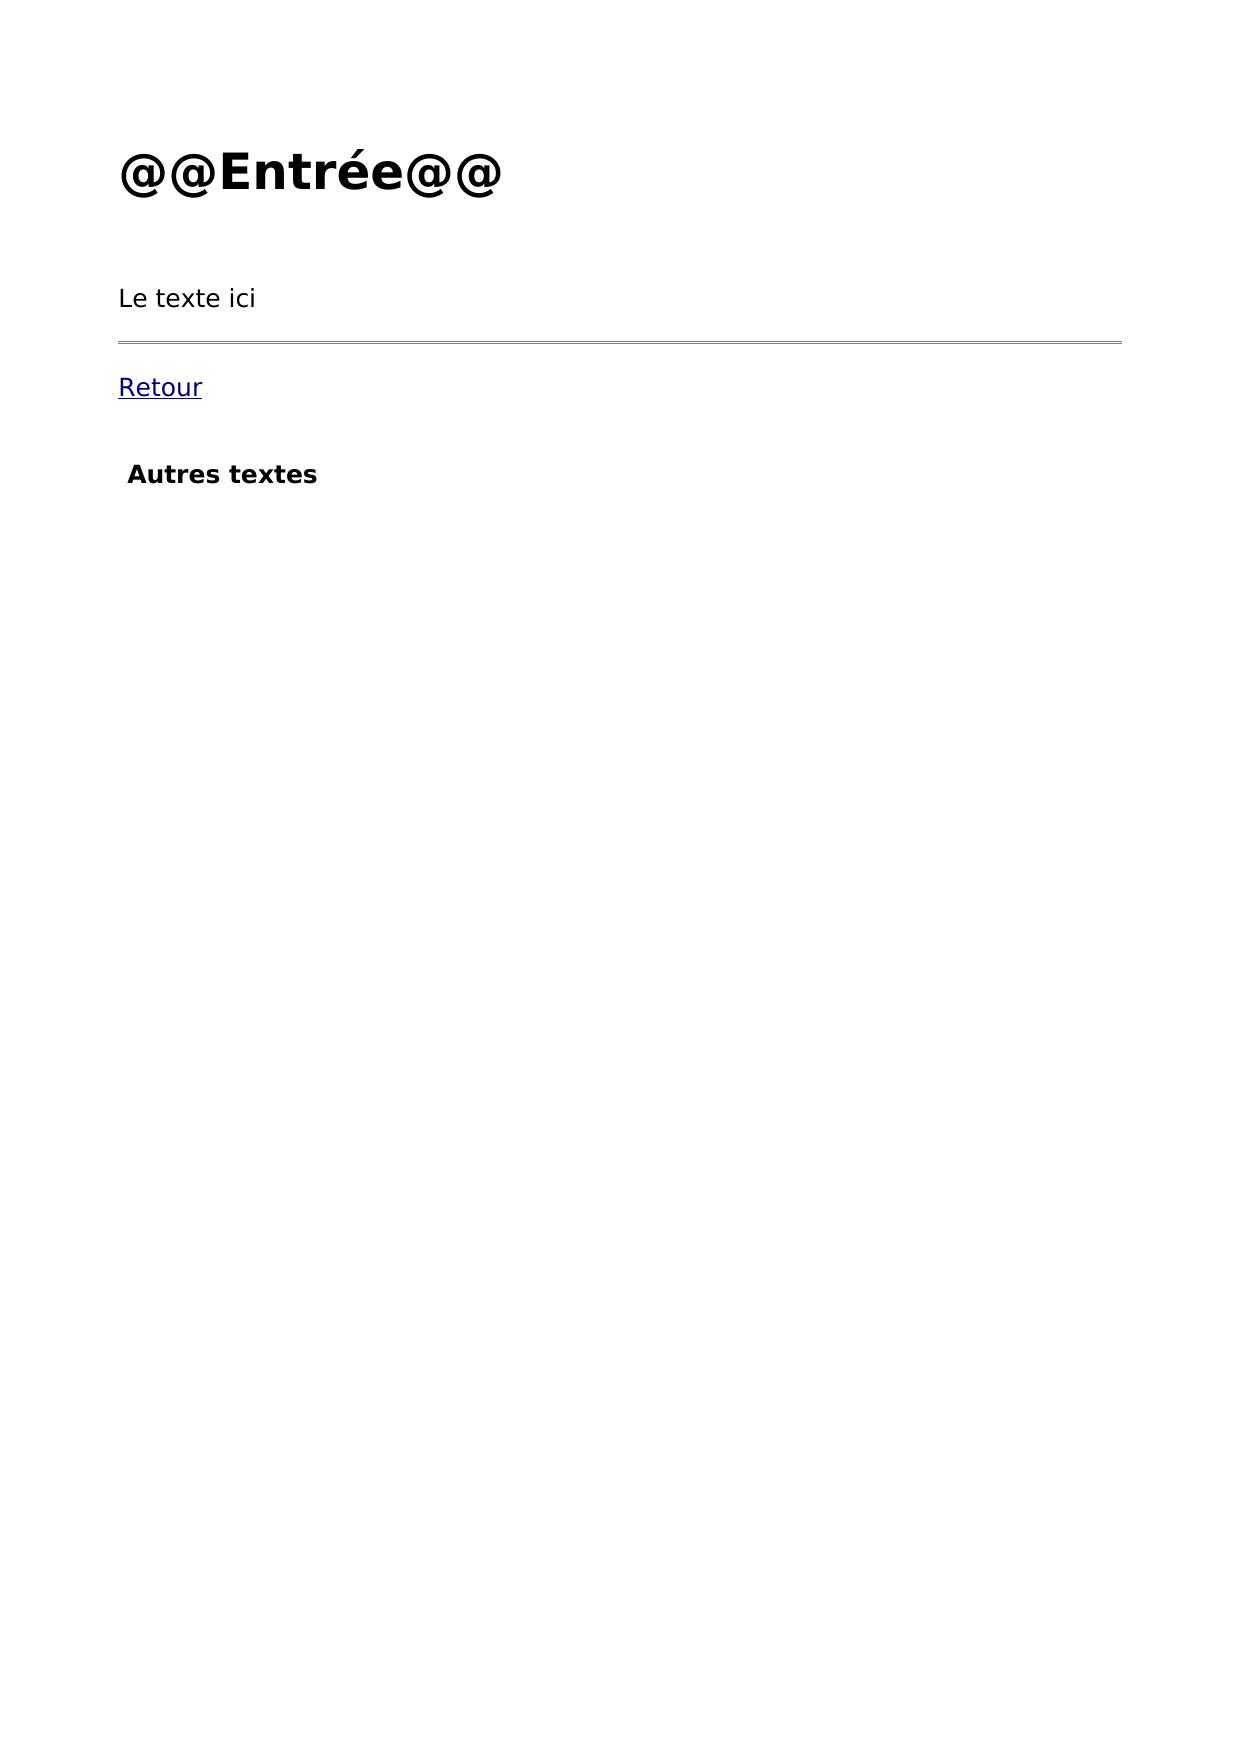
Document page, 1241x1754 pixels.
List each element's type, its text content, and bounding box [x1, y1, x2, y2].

subtitle Autres textes [127, 460, 1113, 489]
text Retour [118, 373, 1122, 402]
text Le texte ici [118, 285, 1122, 314]
subtitle @@Entrée@@ [118, 143, 1122, 201]
